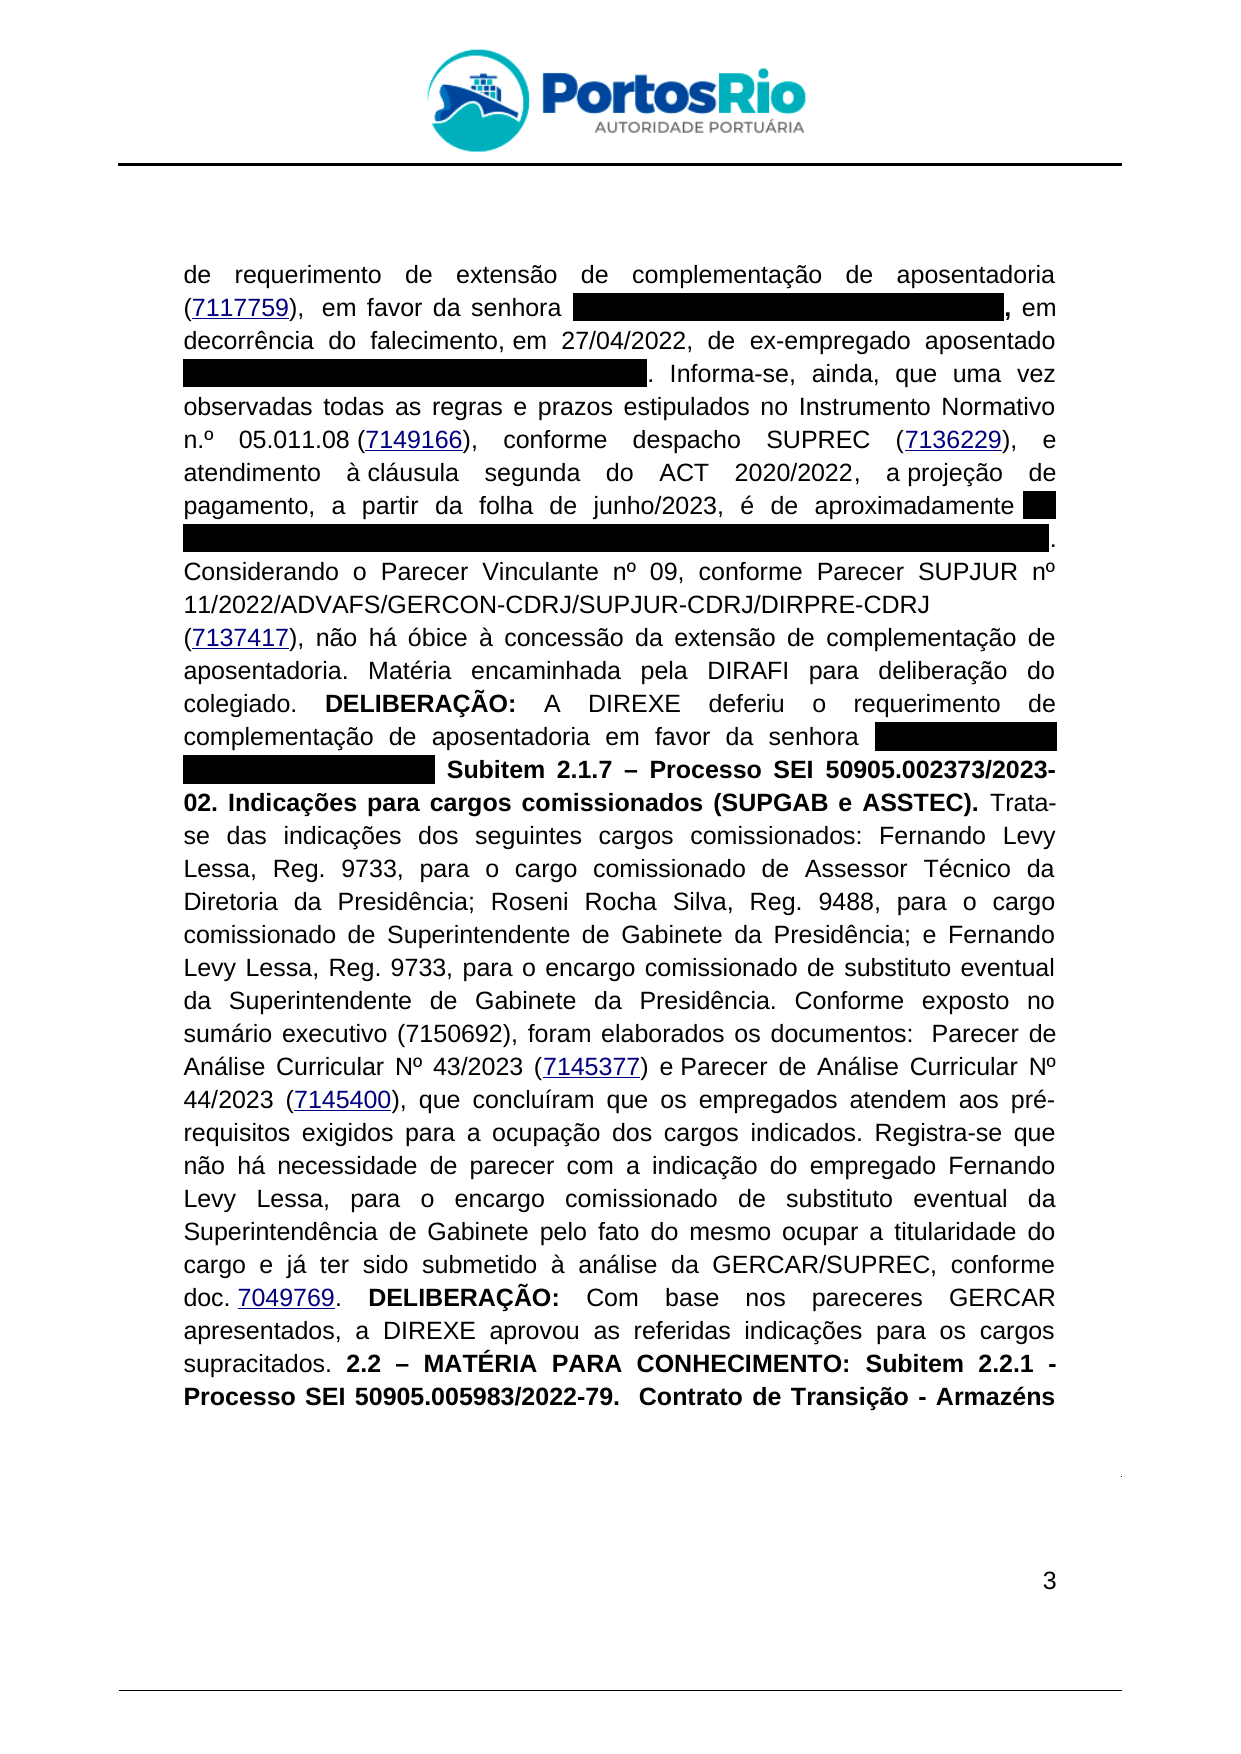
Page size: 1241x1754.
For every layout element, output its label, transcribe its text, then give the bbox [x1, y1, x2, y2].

text de requerimento de extensão de complementação de aposentadoria (7117759), em favor da senhora XXXXXXXX XX XXXXX XXXXXXXXX, em decorrência do falecimento, em 27/04/2022, de ex-empregado aposentado XXXXXXXXX XX XXXXX XXXXXXXXX. Informa-se, ainda, que uma vez observadas todas as regras e prazos estipulados no Instrumento Normativo n.º 05.011.08 (7149166), conforme despacho SUPREC (7136229​), e atendimento à cláusula segunda do ACT 2020/2022, a projeção de pagamento, a partir da folha de junho/2023, é de aproximadamente XX XXXXX XXXXXXXXX X XXXX XXXXX X XXXXX X XXXX XXXXXXXXX. Considerando o Parecer Vinculante nº 09, conforme Parecer SUPJUR nº 11/2022/ADVAFS/GERCON-CDRJ/SUPJUR-CDRJ/DIRPRE-CDRJ (7137417), não há óbice à concessão da extensão de complementação de aposentadoria. Matéria encaminhada pela DIRAFI para deliberação do colegiado. DELIBERAÇÃO: A DIREXE deferiu o requerimento de complementação de aposentadoria em favor da senhora XXXXXXXX XX XXXXX XXXXXXXXX. Subitem 2.1.7 – Processo SEI 50905.002373/2023-02. Indicações para cargos comissionados (SUPGAB e ASSTEC). Trata-se das indicações dos seguintes cargos comissionados: Fernando Levy Lessa, Reg. 9733, para o cargo comissionado de Assessor Técnico da Diretoria da Presidência; Roseni Rocha Silva, Reg. 9488, para o cargo comissionado de Superintendente de Gabinete da Presidência; e Fernando Levy Lessa, Reg. 9733, para o encargo comissionado de substituto eventual da Superintendente de Gabinete da Presidência. Conforme exposto no sumário executivo (7150692), foram elaborados os documentos: Parecer de Análise Curricular Nº 43/2023 (7145377) e Parecer de Análise Curricular Nº 44/2023 (7145400), que concluíram que os empregados atendem aos pré-requisitos exigidos para a ocupação dos cargos indicados. Registra-se que não há necessidade de parecer com a indicação do empregado Fernando Levy Lessa, para o encargo comissionado de substituto eventual da Superintendência de Gabinete pelo fato do mesmo ocupar a titularidade do cargo e já ter sido submetido à análise da GERCAR/SUPREC, conforme doc. 7049769. DELIBERAÇÃO: Com base nos pareceres GERCAR apresentados, a DIREXE aprovou as referidas indicações para os cargos supracitados. 2.2 – MATÉRIA PARA CONHECIMENTO: Subitem 2.2.1 - Processo SEI 50905.005983/2022-79. Contrato de Transição - Armazéns [119, 196, 1121, 1476]
